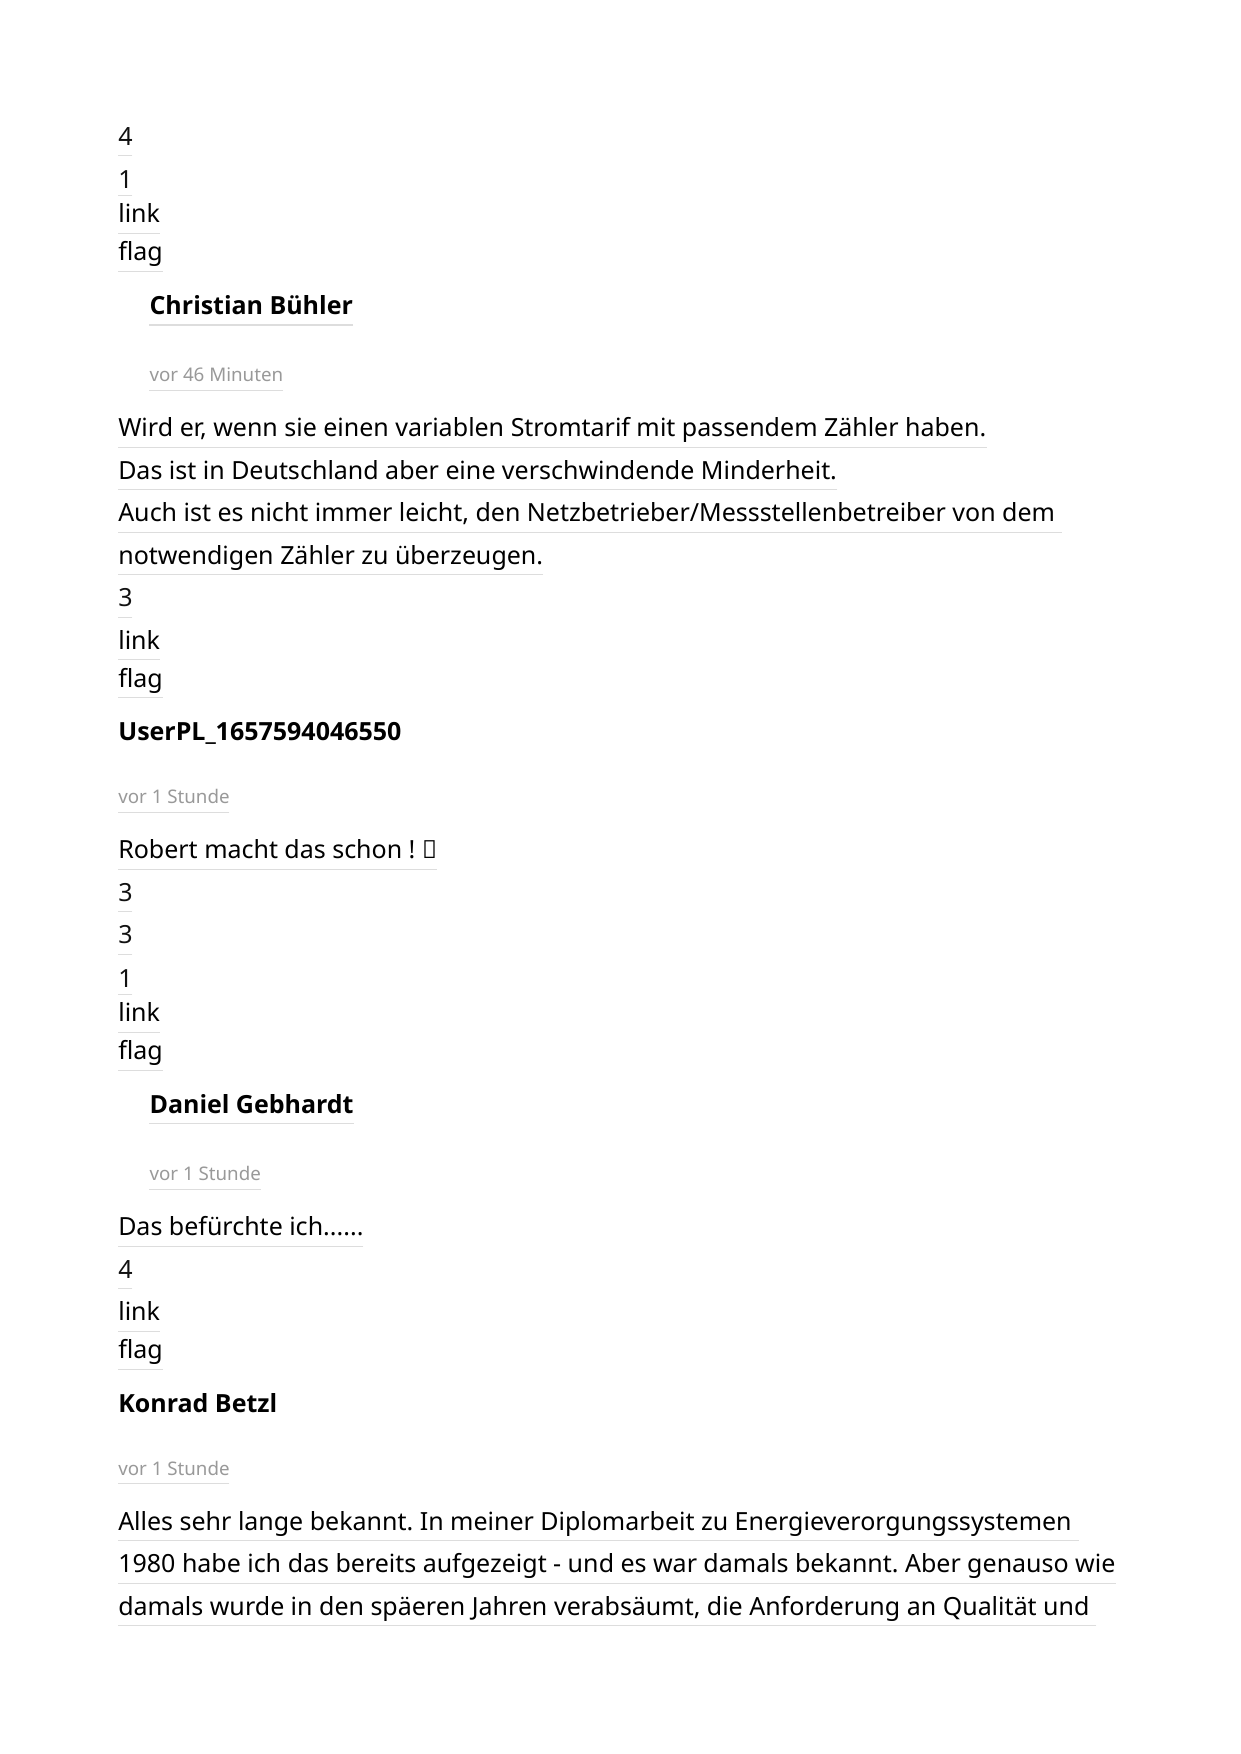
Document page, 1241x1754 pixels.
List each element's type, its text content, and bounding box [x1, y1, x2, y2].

text 1 [118, 161, 1122, 196]
text Konrad Betzl [118, 1385, 1122, 1419]
text 4 [118, 118, 1122, 156]
text flag [118, 660, 1122, 698]
text 3 [118, 917, 1122, 955]
text 3 [118, 580, 1122, 618]
text 4 [118, 1251, 1122, 1289]
text 1 [118, 959, 1122, 995]
text vor 1 Stunde [118, 1455, 1117, 1484]
text flag [118, 234, 1122, 272]
text vor 1 Stunde [149, 1160, 1117, 1190]
text Robert macht das schon ! 🙄 [118, 832, 1122, 870]
text Daniel Gebhardt [149, 1086, 1122, 1124]
text link [118, 196, 1122, 234]
text vor 1 Stunde [118, 783, 1117, 813]
text link [118, 622, 1122, 660]
text link [118, 995, 1122, 1033]
text flag [118, 1332, 1122, 1370]
text 3 [118, 874, 1122, 912]
text UserPL_1657594046550 [118, 714, 1122, 748]
text Wird er, wenn sie einen variablen Stromtarif mit passendem Zähler haben. Das ist in Deutschland aber eine verschwindende Minderheit. Auch ist es nicht immer leicht, den Netzbetrieber/Messstellenbetreiber von dem notwendigen Zähler zu überzeugen. [118, 410, 1122, 575]
text Alles sehr lange bekannt. In meiner Diplomarbeit zu Energieverorgungssystemen 1980 habe ich das bereits aufgezeigt - und es war damals bekannt. Aber genauso wie damals wurde in den späeren Jahren verabsäumt, die Anforderung an Qualität und [118, 1503, 1122, 1626]
text Das befürchte ich...... [118, 1209, 1122, 1247]
text vor 46 Minuten [149, 361, 1117, 391]
text link [118, 1294, 1122, 1332]
text flag [118, 1033, 1122, 1071]
text Christian Bühler [149, 288, 1122, 326]
